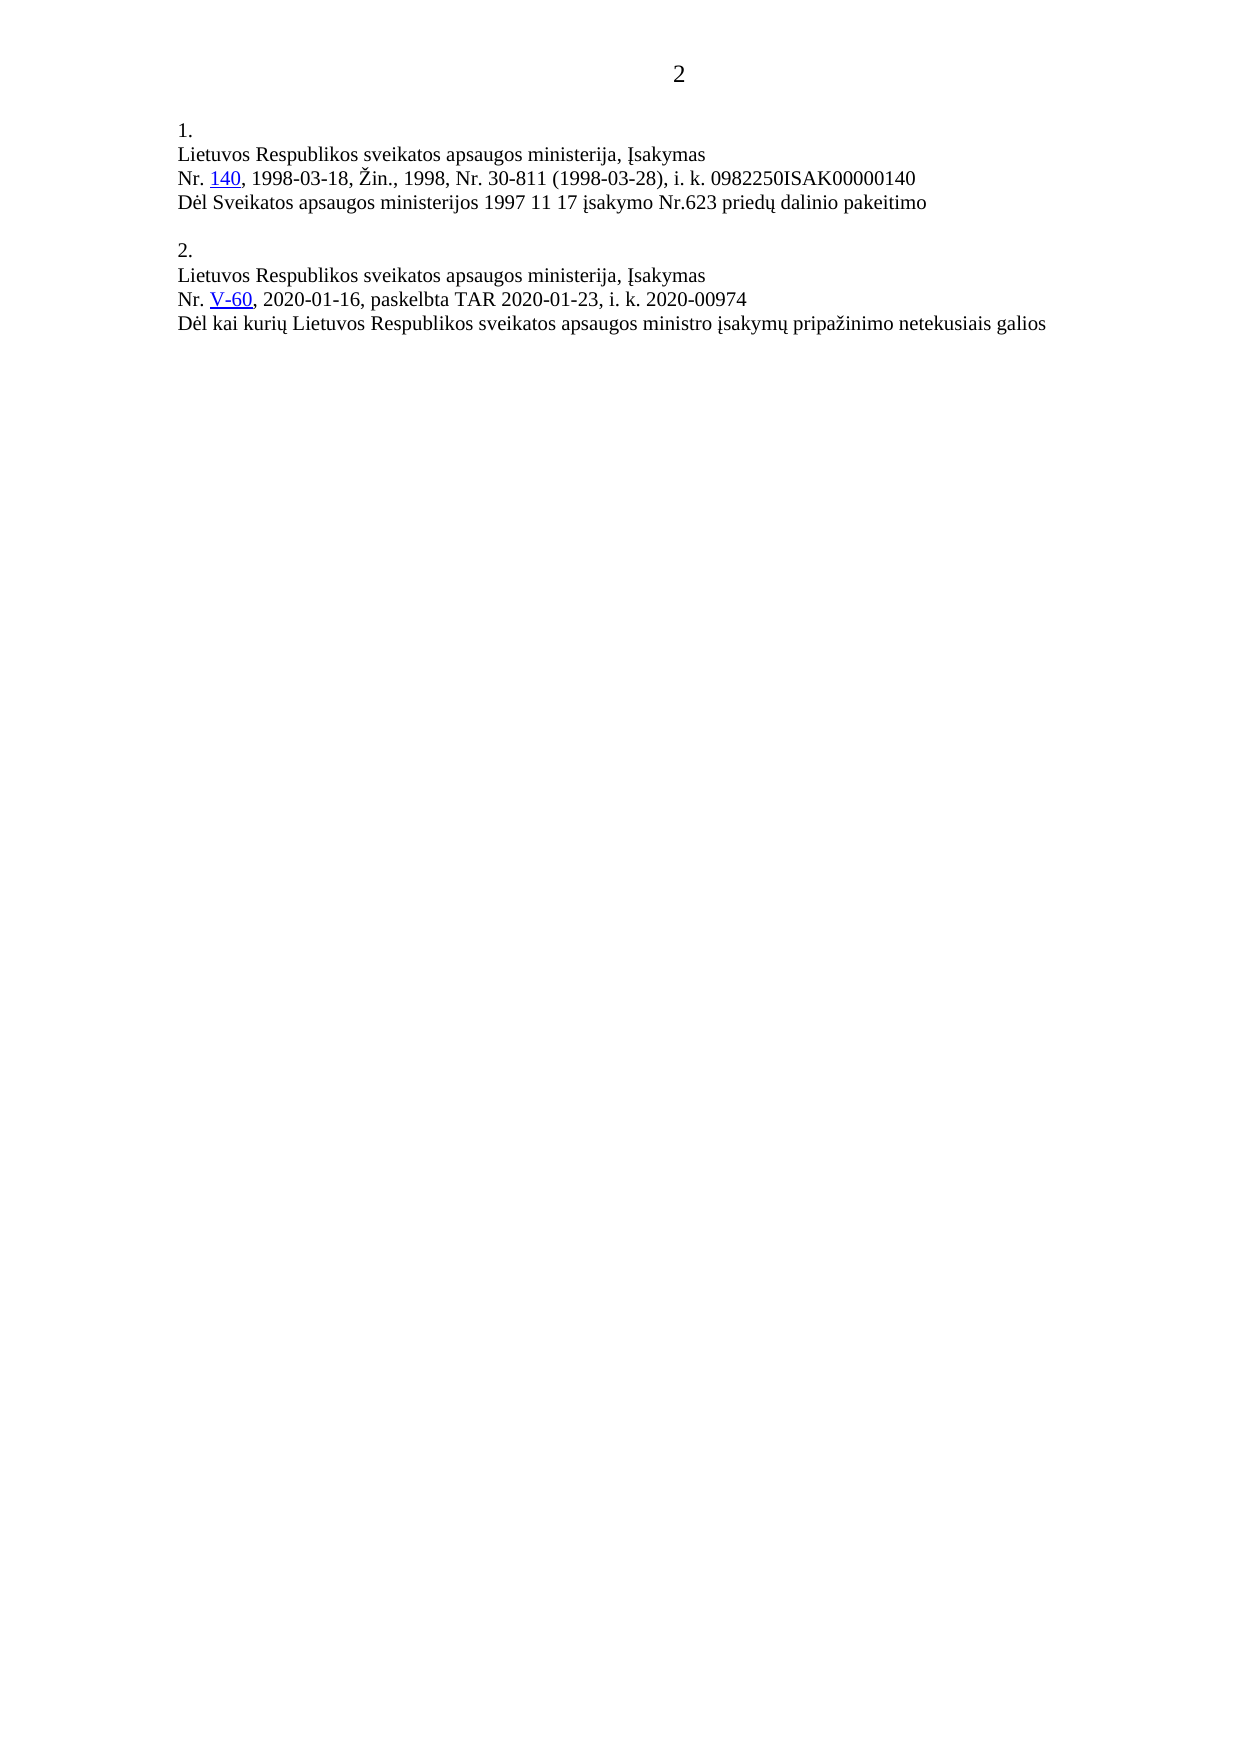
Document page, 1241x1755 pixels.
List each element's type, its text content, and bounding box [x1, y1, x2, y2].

text Lietuvos Respublikos sveikatos apsaugos ministerija, Įsakymas [177, 142, 1181, 166]
text Lietuvos Respublikos sveikatos apsaugos ministerija, Įsakymas [177, 262, 1181, 287]
text Dėl kai kurių Lietuvos Respublikos sveikatos apsaugos ministro įsakymų pripažinimo netekusiais galios [177, 311, 1181, 335]
text Dėl Sveikatos apsaugos ministerijos 1997 11 17 įsakymo Nr.623 priedų dalinio pakeitimo [177, 190, 1181, 214]
text 1. [177, 118, 1181, 142]
text 2. [177, 238, 1181, 262]
text Nr. 140, 1998-03-18, Žin., 1998, Nr. 30-811 (1998-03-28), i. k. 0982250ISAK00000140 [177, 166, 1181, 190]
text Nr. V-60, 2020-01-16, paskelbta TAR 2020-01-23, i. k. 2020-00974 [177, 287, 1181, 311]
